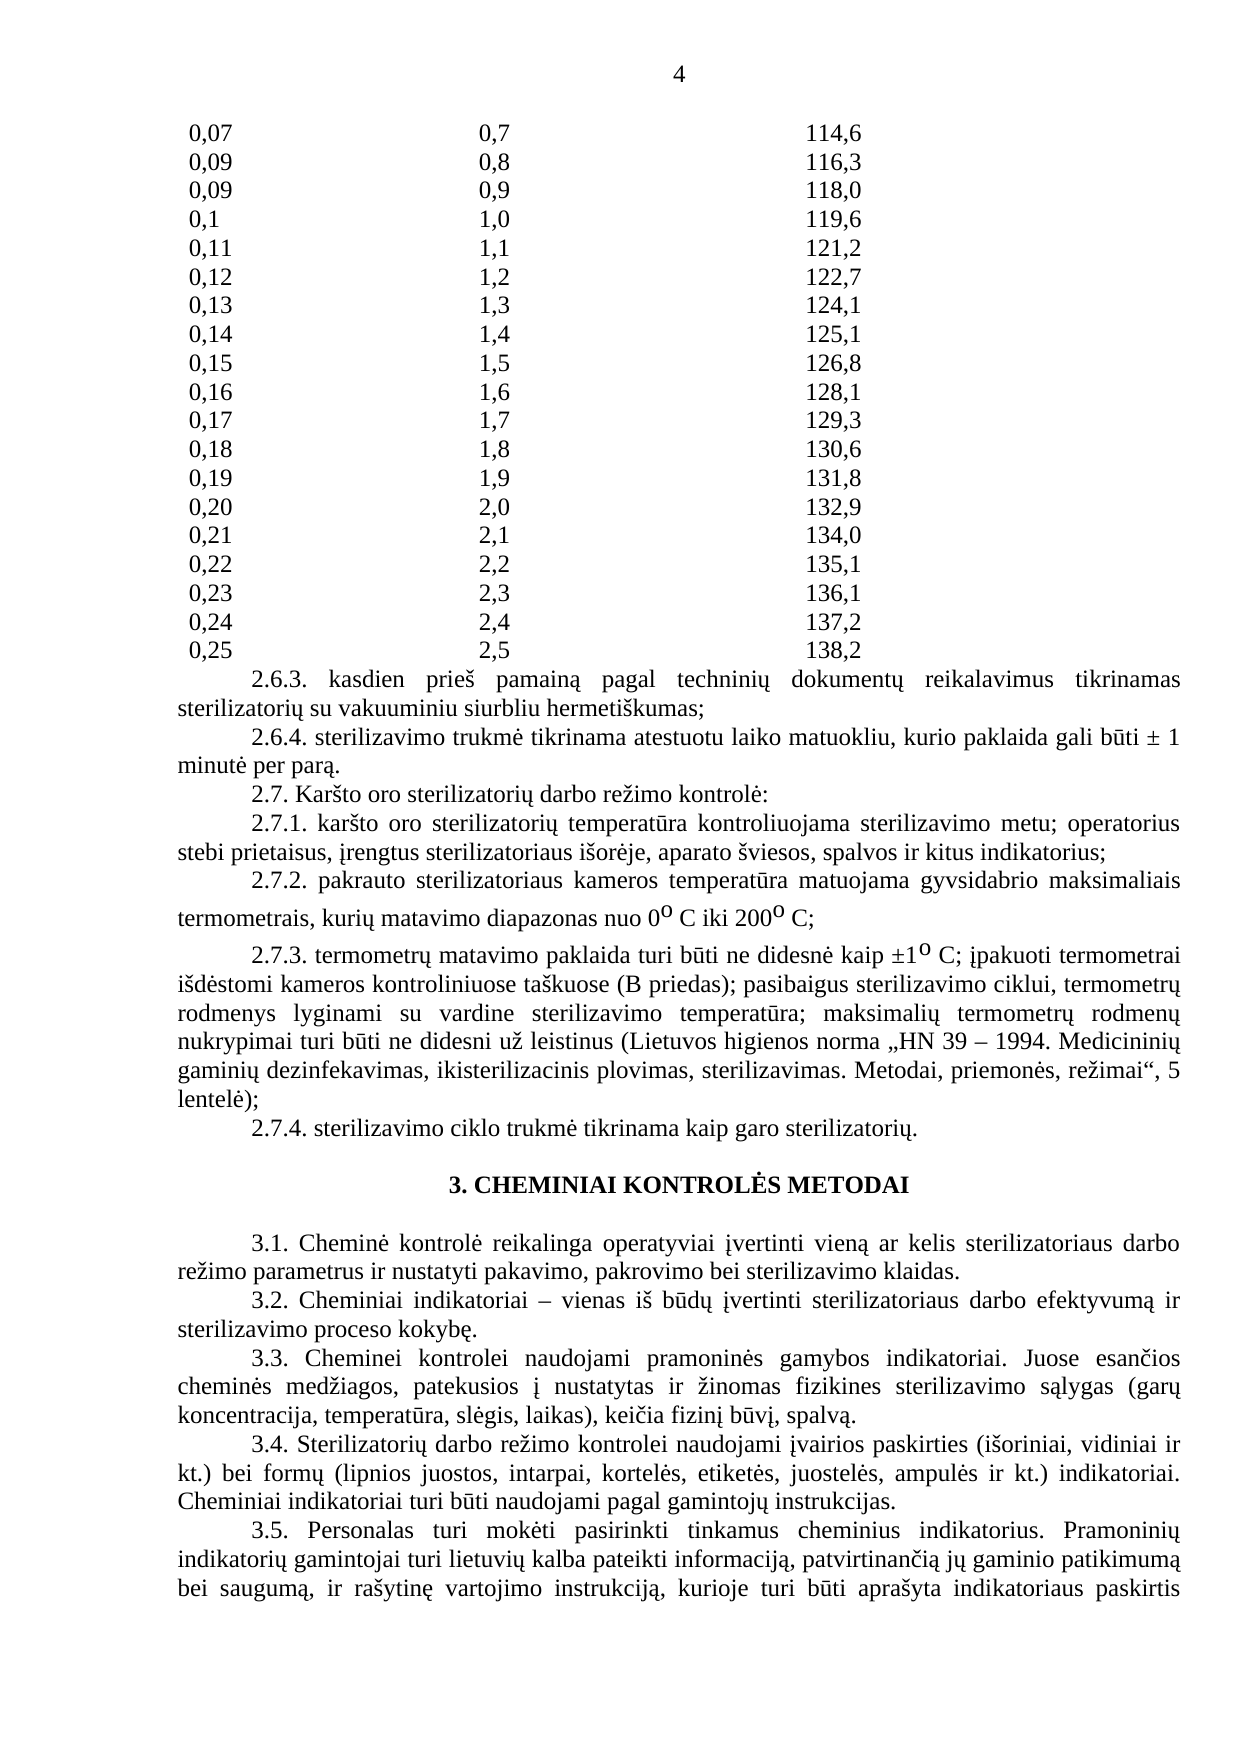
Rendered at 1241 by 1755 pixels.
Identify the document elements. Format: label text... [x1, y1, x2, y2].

text 2.7.2. pakrauto sterilizatoriaus kameros temperatūra matuojama gyvsidabrio maksimaliais termometrais, kurių matavimo diapazonas nuo 0o C iki 200o C; [177, 866, 1181, 932]
text 3.2. Cheminiai indikatoriai – vienas iš būdų įvertinti sterilizatoriaus darbo efektyvumą ir sterilizavimo proceso kokybę. [177, 1285, 1181, 1343]
table_cell 121,2 [794, 233, 1181, 262]
table_cell 0,25 [177, 636, 467, 664]
table_cell 0,11 [177, 233, 467, 262]
table_cell 2,2 [468, 549, 794, 578]
table_cell 130,6 [794, 434, 1181, 463]
table_cell 119,6 [794, 204, 1181, 233]
table_cell 1,1 [468, 233, 794, 262]
table_cell 1,3 [468, 291, 794, 319]
table_cell 136,1 [794, 578, 1181, 607]
table_cell 116,3 [794, 147, 1181, 176]
table_cell 0,15 [177, 348, 467, 377]
text 3.4. Sterilizatorių darbo režimo kontrolei naudojami įvairios paskirties (išoriniai, vidiniai ir kt.) bei formų (lipnios juostos, intarpai, kortelės, etiketės, juostelės, ampulės ir kt.) indikatoriai. Cheminiai indikatoriai turi būti naudojami pagal gamintojų instrukcijas. [177, 1429, 1181, 1515]
text 2.7. Karšto oro sterilizatorių darbo režimo kontrolė: [177, 779, 1181, 808]
table_cell 0,13 [177, 291, 467, 319]
table_cell 135,1 [794, 549, 1181, 578]
table_cell 2,1 [468, 521, 794, 549]
table_cell 134,0 [794, 521, 1181, 549]
table_cell 125,1 [794, 319, 1181, 348]
table_cell 124,1 [794, 291, 1181, 319]
table_cell 0,23 [177, 578, 467, 607]
text 2.7.3. termometrų matavimo paklaida turi būti ne didesnė kaip ±1o C; įpakuoti termometrai išdėstomi kameros kontroliniuose taškuose (B priedas); pasibaigus sterilizavimo ciklui, termometrų rodmenys lyginami su vardine sterilizavimo temperatūra; maksimalių termometrų rodmenų nukrypimai turi būti ne didesni už leistinus (Lietuvos higienos norma „HN 39 – 1994. Medicininių gaminių dezinfekavimas, ikisterilizacinis plovimas, sterilizavimas. Metodai, priemonės, režimai“, 5 lentelė); [177, 932, 1181, 1113]
table_cell 2,4 [468, 607, 794, 636]
text 3.1. Cheminė kontrolė reikalinga operatyviai įvertinti vieną ar kelis sterilizatoriaus darbo režimo parametrus ir nustatyti pakavimo, pakrovimo bei sterilizavimo klaidas. [177, 1228, 1181, 1285]
table_cell 0,09 [177, 147, 467, 176]
table_cell 0,24 [177, 607, 467, 636]
table_cell 126,8 [794, 348, 1181, 377]
table_cell 0,09 [177, 176, 467, 204]
table_cell 129,3 [794, 406, 1181, 434]
text 3.3. Cheminei kontrolei naudojami pramoninės gamybos indikatoriai. Juose esančios cheminės medžiagos, patekusios į nustatytas ir žinomas fizikines sterilizavimo sąlygas (garų koncentracija, temperatūra, slėgis, laikas), keičia fizinį būvį, spalvą. [177, 1343, 1181, 1429]
table_cell 0,18 [177, 434, 467, 463]
table_cell 1,2 [468, 262, 794, 291]
table_cell 1,5 [468, 348, 794, 377]
table_cell 0,17 [177, 406, 467, 434]
text 3. CHEMINIAI KONTROLĖS METODAI [177, 1170, 1181, 1199]
table_cell 131,8 [794, 463, 1181, 492]
table_cell 137,2 [794, 607, 1181, 636]
table_cell 1,7 [468, 406, 794, 434]
table_cell 1,4 [468, 319, 794, 348]
table_cell 2,3 [468, 578, 794, 607]
table_cell 0,21 [177, 521, 467, 549]
table_cell 0,20 [177, 492, 467, 521]
table_cell 2,0 [468, 492, 794, 521]
text 2.6.3. kasdien prieš pamainą pagal techninių dokumentų reikalavimus tikrinamas sterilizatorių su vakuuminiu siurbliu hermetiškumas; [177, 664, 1181, 722]
table_cell 1,0 [468, 204, 794, 233]
table_cell 114,6 [794, 118, 1181, 147]
table_cell 0,9 [468, 176, 794, 204]
table_cell 0,14 [177, 319, 467, 348]
table_cell 2,5 [468, 636, 794, 664]
text 2.6.4. sterilizavimo trukmė tikrinama atestuotu laiko matuokliu, kurio paklaida gali būti ± 1 minutė per parą. [177, 722, 1181, 779]
table_cell 122,7 [794, 262, 1181, 291]
table_cell 0,22 [177, 549, 467, 578]
table_cell 0,16 [177, 377, 467, 406]
table_cell 118,0 [794, 176, 1181, 204]
table_cell 0,8 [468, 147, 794, 176]
table_cell 0,07 [177, 118, 467, 147]
text 2.7.1. karšto oro sterilizatorių temperatūra kontroliuojama sterilizavimo metu; operatorius stebi prietaisus, įrengtus sterilizatoriaus išorėje, aparato šviesos, spalvos ir kitus indikatorius; [177, 808, 1181, 866]
text 2.7.4. sterilizavimo ciklo trukmė tikrinama kaip garo sterilizatorių. [177, 1113, 1181, 1141]
table_cell 0,7 [468, 118, 794, 147]
table_cell 1,6 [468, 377, 794, 406]
table_cell 138,2 [794, 636, 1181, 664]
table_cell 0,12 [177, 262, 467, 291]
table_cell 1,9 [468, 463, 794, 492]
text 3.5. Personalas turi mokėti pasirinkti tinkamus cheminius indikatorius. Pramoninių indikatorių gamintojai turi lietuvių kalba pateikti informaciją, patvirtinančią jų gaminio patikimumą bei saugumą, ir rašytinę vartojimo instrukciją, kurioje turi būti aprašyta indikatoriaus paskirtis [177, 1515, 1181, 1601]
table_cell 132,9 [794, 492, 1181, 521]
table_cell 128,1 [794, 377, 1181, 406]
table_cell 0,1 [177, 204, 467, 233]
table_cell 0,19 [177, 463, 467, 492]
table_cell 1,8 [468, 434, 794, 463]
